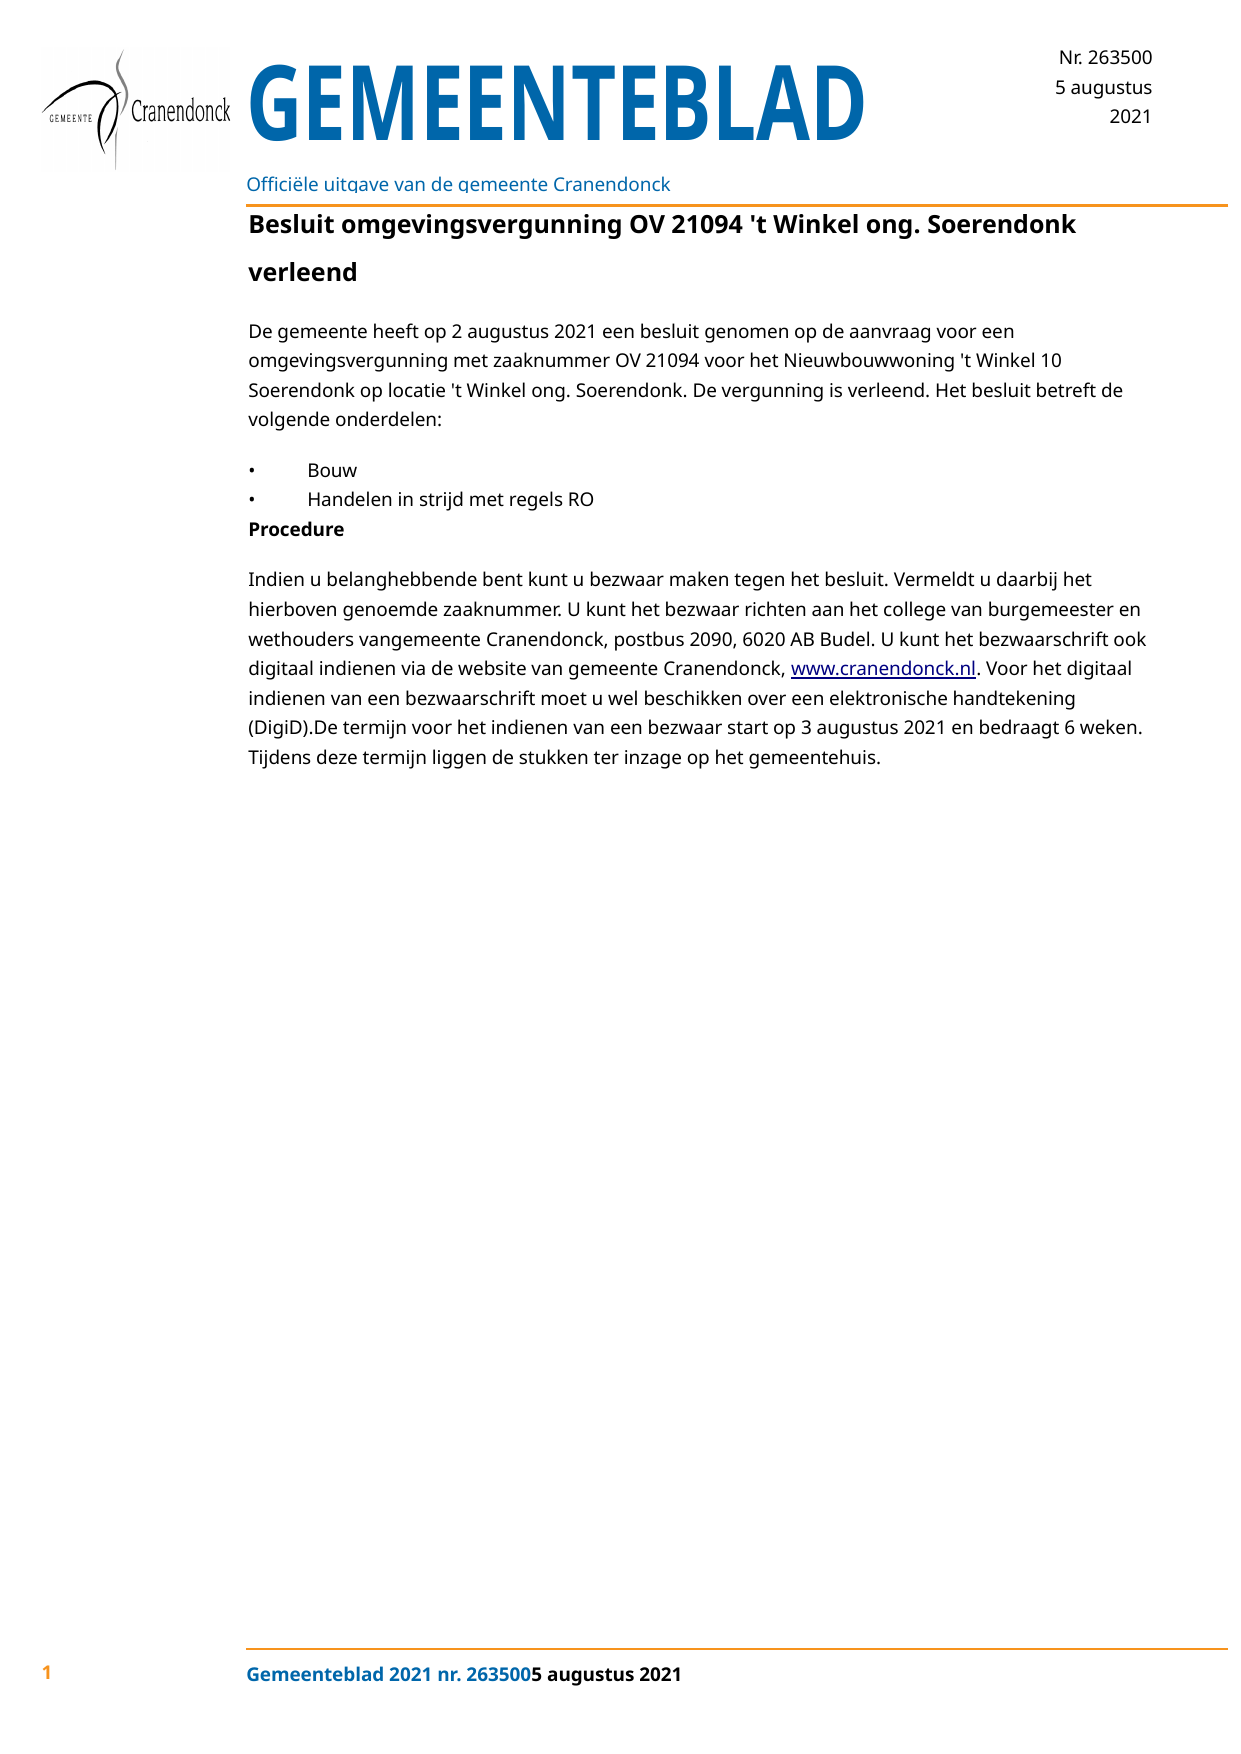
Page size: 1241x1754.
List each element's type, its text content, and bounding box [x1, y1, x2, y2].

list Handelen in strijd met regels RO [248, 487, 1152, 512]
picture [41, 47, 231, 172]
text Besluit omgevingsvergunning OV 21094 't Winkel ong. Soerendonk verleend [248, 207, 1152, 288]
text De gemeente heeft op 2 augustus 2021 een besluit genomen op de aanvraag voor een omgevingsvergunning met zaaknummer OV 21094 voor het Nieuwbouwwoning 't Winkel 10 Soerendonk op locatie 't Winkel ong. Soerendonk. De vergunning is verleend. Het besluit betreft de volgende onderdelen: [248, 318, 1152, 432]
text Indien u belanghebbende bent kunt u bezwaar maken tegen het besluit. Vermeldt u daarbij het hierboven genoemde zaaknummer. U kunt het bezwaar richten aan het college van burgemeester en wethouders vangemeente Cranendonck, postbus 2090, 6020 AB Budel. U kunt het bezwaarschrift ook digitaal indienen via de website van gemeente Cranendonck, www.cranendonck.nl. Voor het digitaal indienen van een bezwaarschrift moet u wel beschikken over een elektronische handtekening (DigiD).De termijn voor het indienen van een bezwaar start op 3 augustus 2021 en bedraagt 6 weken. Tijdens deze termijn liggen de stukken ter inzage op het gemeentehuis. [248, 567, 1152, 770]
text Procedure [248, 516, 1152, 542]
list Bouw [248, 457, 1152, 483]
